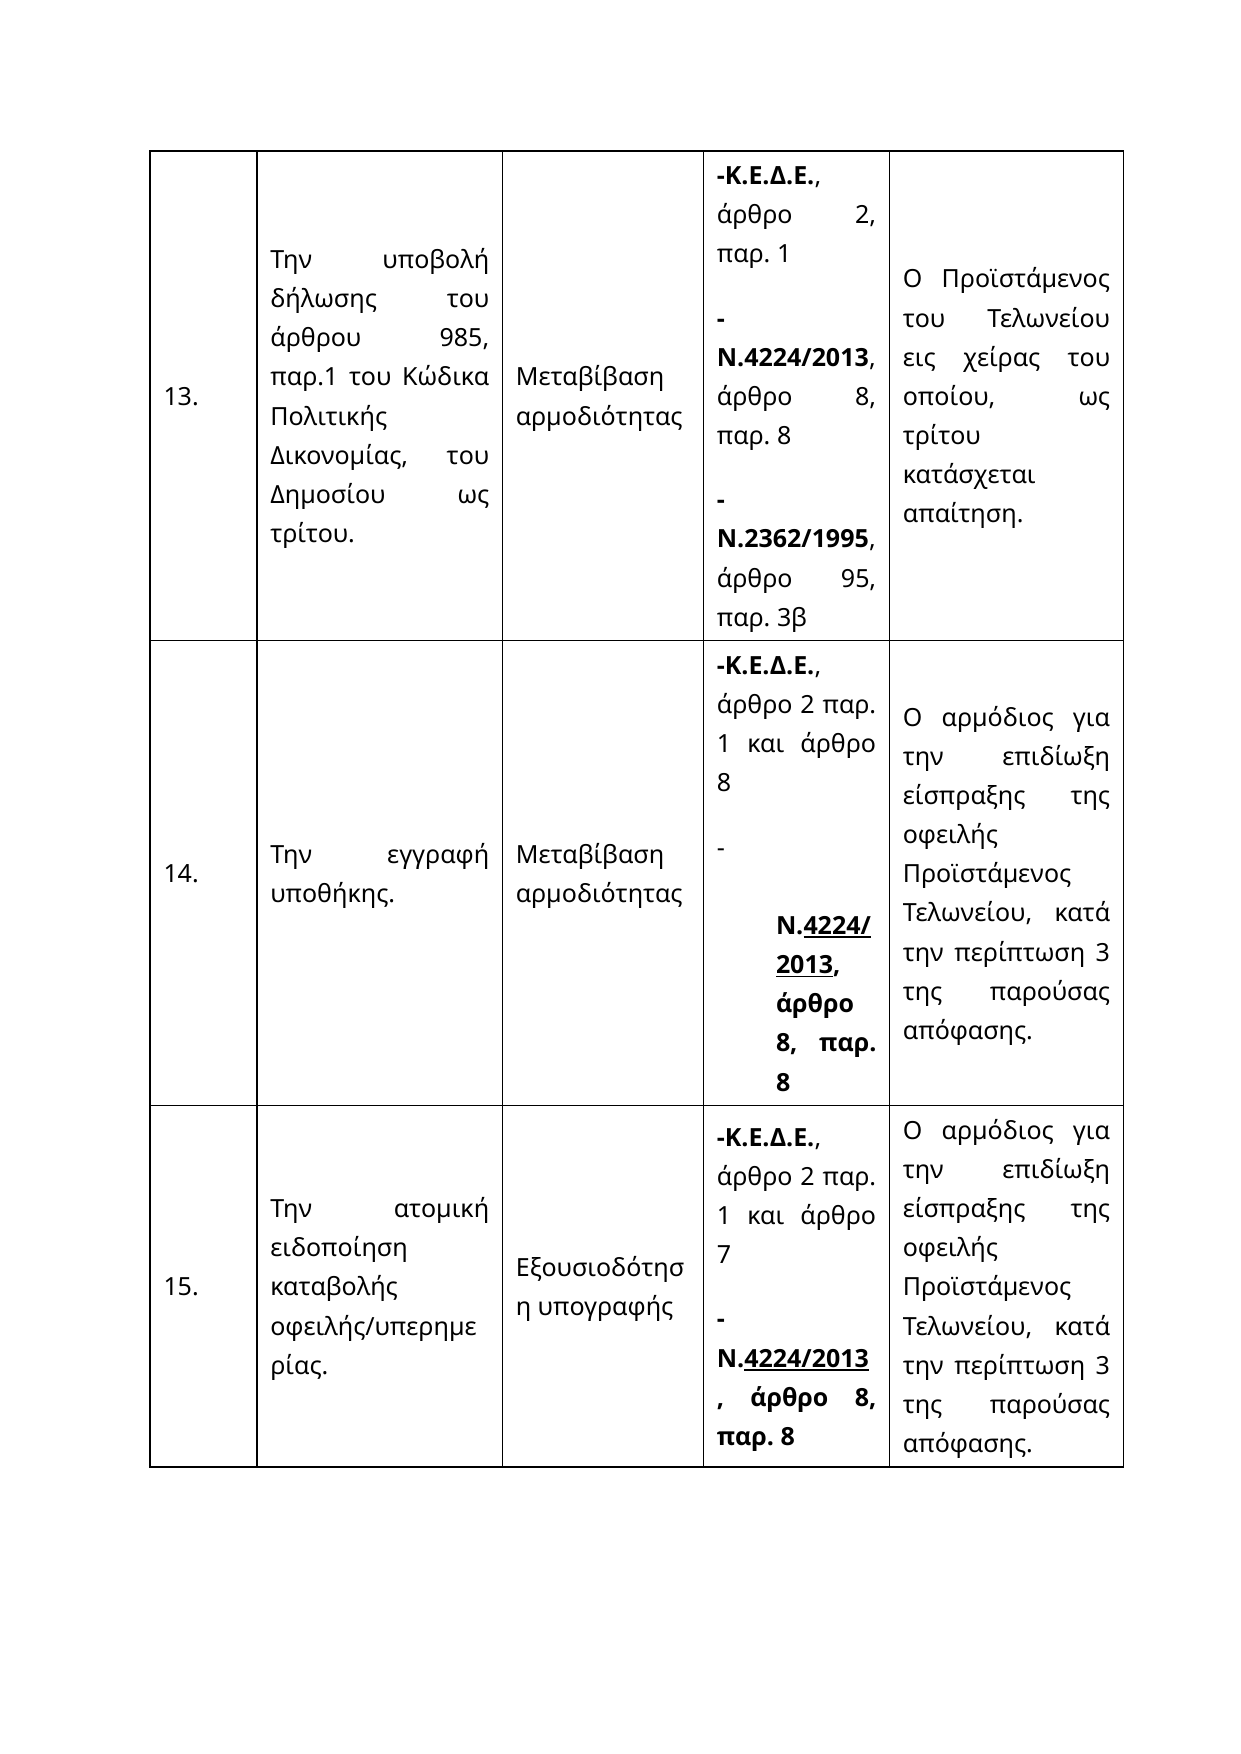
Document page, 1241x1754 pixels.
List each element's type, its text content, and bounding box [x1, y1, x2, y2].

table_cell 14. [151, 641, 256, 1104]
table_cell Την εγγραφή υποθήκης. [258, 641, 502, 1104]
table_cell -Κ.Ε.Δ.Ε., άρθρο 2, παρ. 1 -Ν.4224/2013, άρθρο 8, παρ. 8 -Ν.2362/1995, άρθρο 95, παρ. 3β [704, 152, 889, 640]
table_cell Την υποβολή δήλωσης του άρθρου 985, παρ.1 του Κώδικα Πολιτικής Δικονομίας, του Δημοσίου ως τρίτου. [258, 152, 502, 640]
table_cell -Κ.Ε.Δ.Ε., άρθρο 2 παρ. 1 και άρθρο 7 -Ν.4224/2013, άρθρο 8, παρ. 8 [704, 1106, 889, 1466]
table_cell Εξουσιοδότηση υπογραφής [503, 1106, 703, 1466]
table_cell Ο αρμόδιος για την επιδίωξη είσπραξης της οφειλής Προϊστάμενος Τελωνείου, κατά την περίπτωση 3 της παρούσας απόφασης. [890, 641, 1123, 1104]
table_cell Ο Προϊστάμενος του Τελωνείου εις χείρας του οποίου, ως τρίτου κατάσχεται απαίτηση. [890, 152, 1123, 640]
table_cell Ο αρμόδιος για την επιδίωξη είσπραξης της οφειλής Προϊστάμενος Τελωνείου, κατά την περίπτωση 3 της παρούσας απόφασης. [890, 1106, 1123, 1466]
table_cell Μεταβίβαση αρμοδιότητας [503, 152, 703, 640]
table_cell 15. [151, 1106, 256, 1466]
table_cell 13. [151, 152, 256, 640]
table_cell Την ατομική ειδοποίηση καταβολής οφειλής/υπερημερίας. [258, 1106, 502, 1466]
table_cell -Κ.Ε.Δ.Ε., άρθρο 2 παρ. 1 και άρθρο 8 - Ν.4224/2013, άρθρο 8, παρ. 8 [704, 641, 889, 1104]
table_cell Μεταβίβαση αρμοδιότητας [503, 641, 703, 1104]
